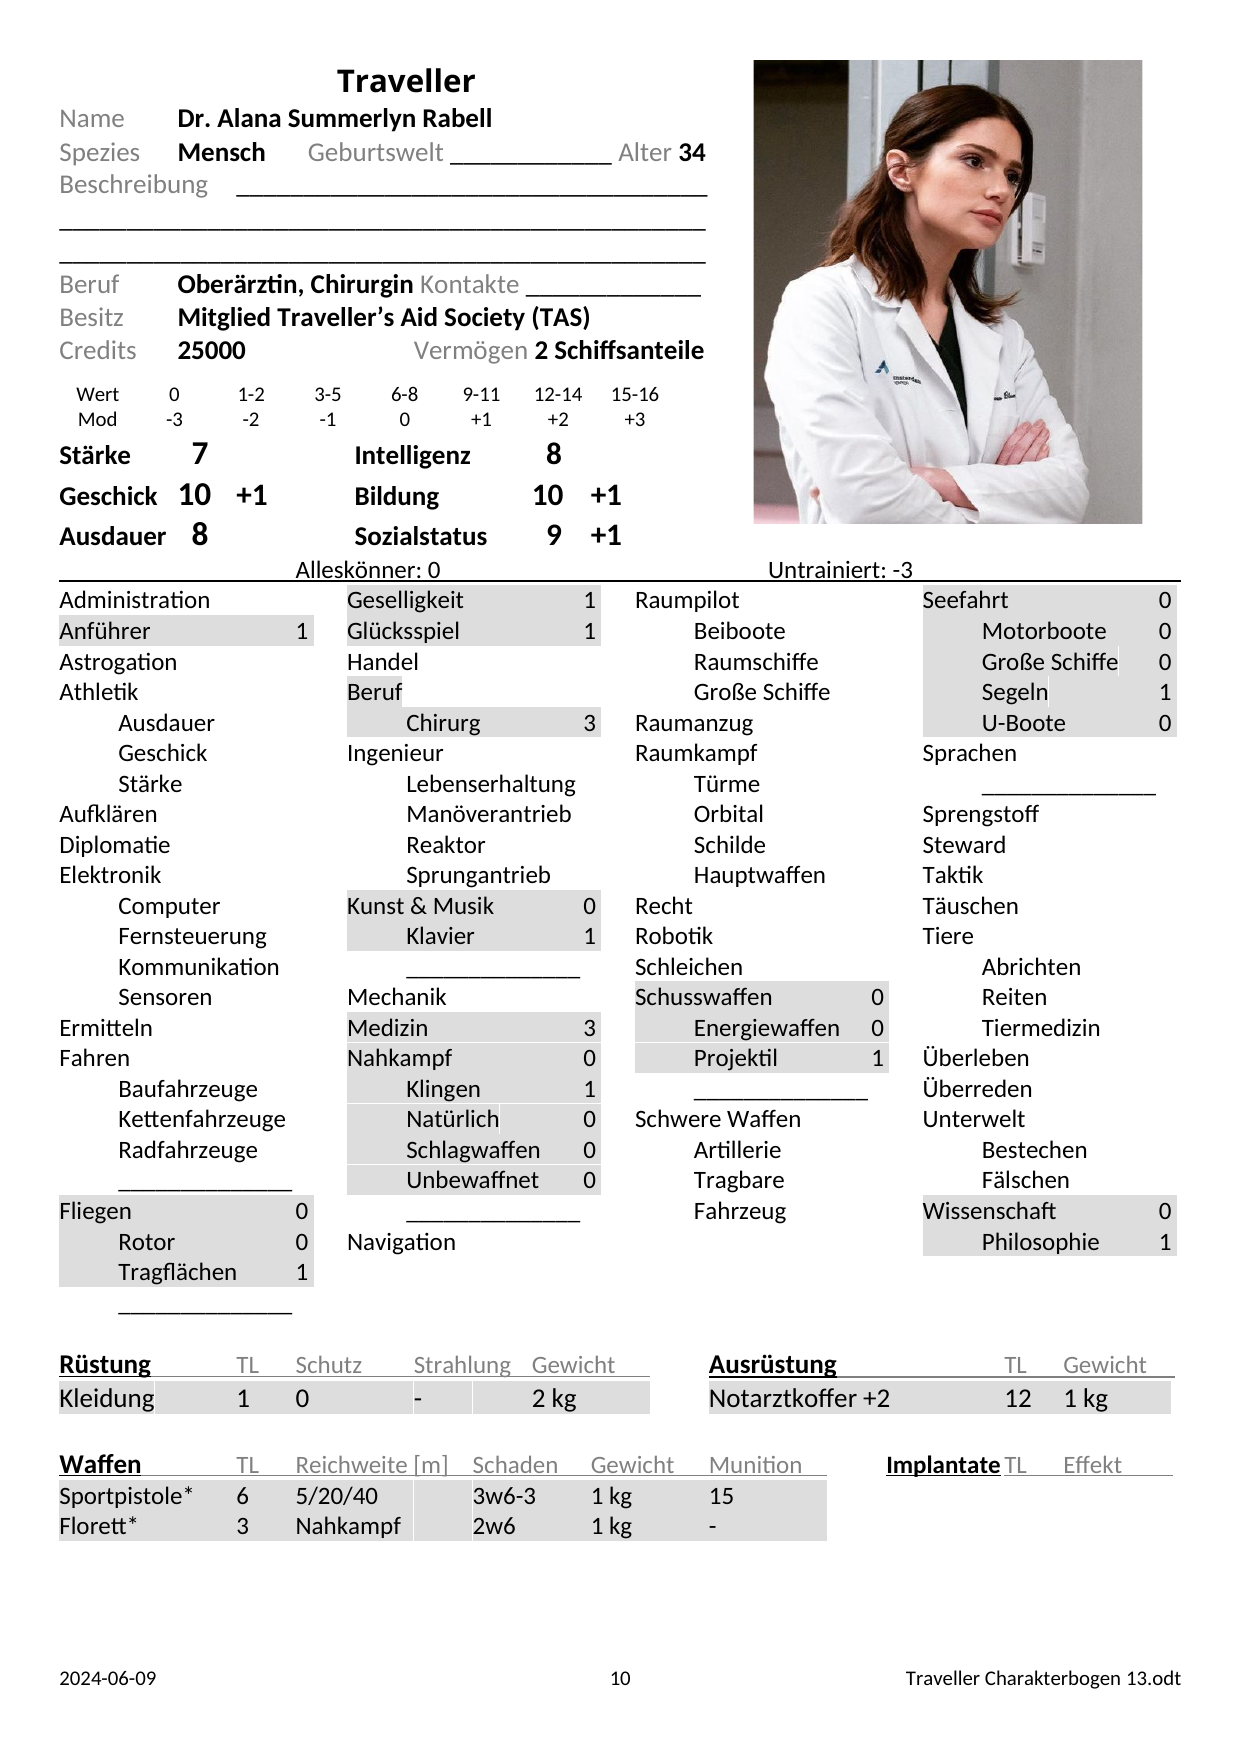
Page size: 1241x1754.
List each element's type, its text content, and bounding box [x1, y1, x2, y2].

text Fernsteuerung [59, 920, 317, 951]
text Klingen 1 [347, 1073, 605, 1103]
text Hauptwaffen [635, 859, 893, 890]
text Sensoren [59, 981, 317, 1012]
text Bestechen [922, 1134, 1181, 1164]
text Ermitteln [59, 1012, 317, 1042]
table_cell -3 [136, 407, 213, 432]
text Artillerie [635, 1134, 893, 1164]
table_cell Mod [59, 407, 136, 432]
text Orbital [635, 798, 893, 829]
text Taktik [922, 859, 1181, 890]
text Kettenfahrzeuge [59, 1103, 317, 1134]
text Kommunikation [59, 951, 317, 981]
text Stärke [59, 768, 317, 798]
text Athletik [59, 676, 317, 707]
text [1143, 432, 1181, 473]
text Chirurg 3 [347, 707, 605, 737]
text Computer [59, 890, 317, 920]
table_header 12-14 [520, 381, 596, 407]
text Rüstung TL Schutz Strahlung Gewicht Ausrüstung TL Gewicht [59, 1348, 1181, 1381]
text Geschick [59, 737, 317, 768]
text Raumkampf [635, 737, 893, 768]
text Ausdauer 8 Sozialstatus 9 +1 [59, 513, 1181, 554]
text Fälschen [922, 1164, 1181, 1195]
text Beiboote [635, 615, 893, 646]
text Kunst & Musik 0 [347, 890, 605, 920]
text Natürlich 0 [347, 1103, 605, 1134]
text Raumschiffe [635, 646, 893, 676]
text Recht [635, 890, 893, 920]
text Sprungantrieb [347, 859, 605, 890]
text Segeln 1 [922, 676, 1181, 707]
text [1143, 333, 1181, 381]
text Fliegen 0 [59, 1195, 317, 1226]
text Überleben [922, 1042, 1181, 1073]
text Baufahrzeuge [59, 1073, 317, 1103]
table_cell +1 [443, 407, 520, 432]
text ______________ [59, 1287, 317, 1317]
text Große Schiffe [635, 676, 893, 707]
text Schilde [635, 829, 893, 859]
table_header 1-2 [213, 381, 289, 407]
text Steward [922, 829, 1181, 859]
text Sprengstoff [922, 798, 1181, 829]
text Unterwelt [922, 1103, 1181, 1134]
text Schlagwaffen 0 [347, 1134, 605, 1164]
text Unbewaffnet 0 [347, 1164, 605, 1195]
text [1143, 473, 1181, 513]
text Alleskönner: 0 Untrainiert: -3 [59, 554, 1181, 580]
text Traveller [59, 59, 1181, 102]
table_header 3-5 [289, 381, 366, 407]
text Stärke 7 Intelligenz 8 [59, 432, 753, 473]
text [1143, 201, 1181, 234]
text Fahrzeug [635, 1195, 893, 1226]
text Anführer 1 [59, 615, 317, 646]
text Schusswaffen 0 [635, 981, 893, 1012]
text Glücksspiel 1 [347, 615, 605, 646]
text Sportpistole* 6 5/20/40 3w6-3 1 kg 15 [59, 1480, 1181, 1510]
text ______________ [347, 1195, 605, 1226]
text Sprachen [922, 737, 1181, 768]
text Überreden [922, 1073, 1181, 1103]
table_header 6-8 [366, 381, 443, 407]
text Administration [59, 585, 317, 615]
text Seefahrt 0 [922, 585, 1181, 615]
text Florett* 3 Nahkampf 2w6 1 kg - [59, 1510, 1181, 1541]
text Lebenserhaltung [347, 768, 605, 798]
text Mechanik [347, 981, 605, 1012]
text Philosophie 1 [922, 1226, 1181, 1256]
text Spezies Mensch Geburtswelt ____________ Alter 34 Beschreibung ___________________________________ [59, 135, 753, 201]
text Astrogation [59, 646, 317, 676]
text ______________ [922, 768, 1181, 798]
text [1143, 267, 1181, 333]
text Tragflächen 1 [59, 1256, 317, 1287]
text Raumpilot [635, 585, 893, 615]
text Beruf Oberärztin, Chirurgin Kontakte _____________ Besitz Mitglied Traveller’s Aid Society (TAS) [59, 267, 753, 333]
text Abrichten [922, 951, 1181, 981]
text Ausdauer [59, 707, 317, 737]
table_cell -1 [289, 407, 366, 432]
text Manöverantrieb [347, 798, 605, 829]
text Beruf [347, 676, 605, 707]
text Aufklären [59, 798, 317, 829]
table_header 0 [136, 381, 213, 407]
text Projektil 1 [635, 1042, 893, 1073]
text Große Schiffe 0 [922, 646, 1181, 676]
table_header Wert [59, 381, 136, 407]
text Robotik [635, 920, 893, 951]
table_header 15-16 [596, 381, 673, 407]
text ________________________________________________ [59, 201, 753, 234]
text Name Dr. Alana Summerlyn Rabell [59, 102, 753, 135]
text Nahkampf 0 [347, 1042, 605, 1073]
text Navigation [347, 1226, 605, 1256]
text Energiewaffen 0 [635, 1012, 893, 1042]
text ________________________________________________ [59, 234, 753, 267]
text Credits 25000 Vermögen 2 Schiffsanteile [59, 333, 753, 381]
text Medizin 3 [347, 1012, 605, 1042]
text U-Boote 0 [922, 707, 1181, 737]
text Fahren [59, 1042, 317, 1073]
text Raumanzug [635, 707, 893, 737]
picture [753, 60, 1143, 524]
text [1143, 102, 1181, 135]
text ______________ [59, 1164, 317, 1195]
text [1143, 234, 1181, 267]
text ______________ [635, 1073, 893, 1103]
text Tragbare [635, 1164, 893, 1195]
text Ingenieur [347, 737, 605, 768]
text Tiermedizin [922, 1012, 1181, 1042]
text Geschick 10 +1 Bildung 10 +1 [59, 473, 753, 513]
text Schleichen [635, 951, 893, 981]
text Waffen TL Reichweite [m] Schaden Gewicht Munition Implantate TL Effekt [59, 1447, 1181, 1480]
text Klavier 1 [347, 920, 605, 951]
text Rotor 0 [59, 1226, 317, 1256]
table_header 9-11 [443, 381, 520, 407]
text [1143, 135, 1181, 201]
text Handel [347, 646, 605, 676]
text Radfahrzeuge [59, 1134, 317, 1164]
text Kleidung 1 0 - 2 kg Notarztkoffer +2 12 1 kg [59, 1381, 1181, 1414]
text Türme [635, 768, 893, 798]
text Tiere [922, 920, 1181, 951]
text Reiten [922, 981, 1181, 1012]
text Motorboote 0 [922, 615, 1181, 646]
text Elektronik [59, 859, 317, 890]
text Täuschen [922, 890, 1181, 920]
table_cell 0 [366, 407, 443, 432]
table_cell +2 [520, 407, 596, 432]
text Geselligkeit 1 [347, 585, 605, 615]
text Schwere Waffen [635, 1103, 893, 1134]
text Wissenschaft 0 [922, 1195, 1181, 1226]
text Reaktor [347, 829, 605, 859]
table_cell -2 [213, 407, 289, 432]
table_cell +3 [596, 407, 673, 432]
text ______________ [347, 951, 605, 981]
text Diplomatie [59, 829, 317, 859]
